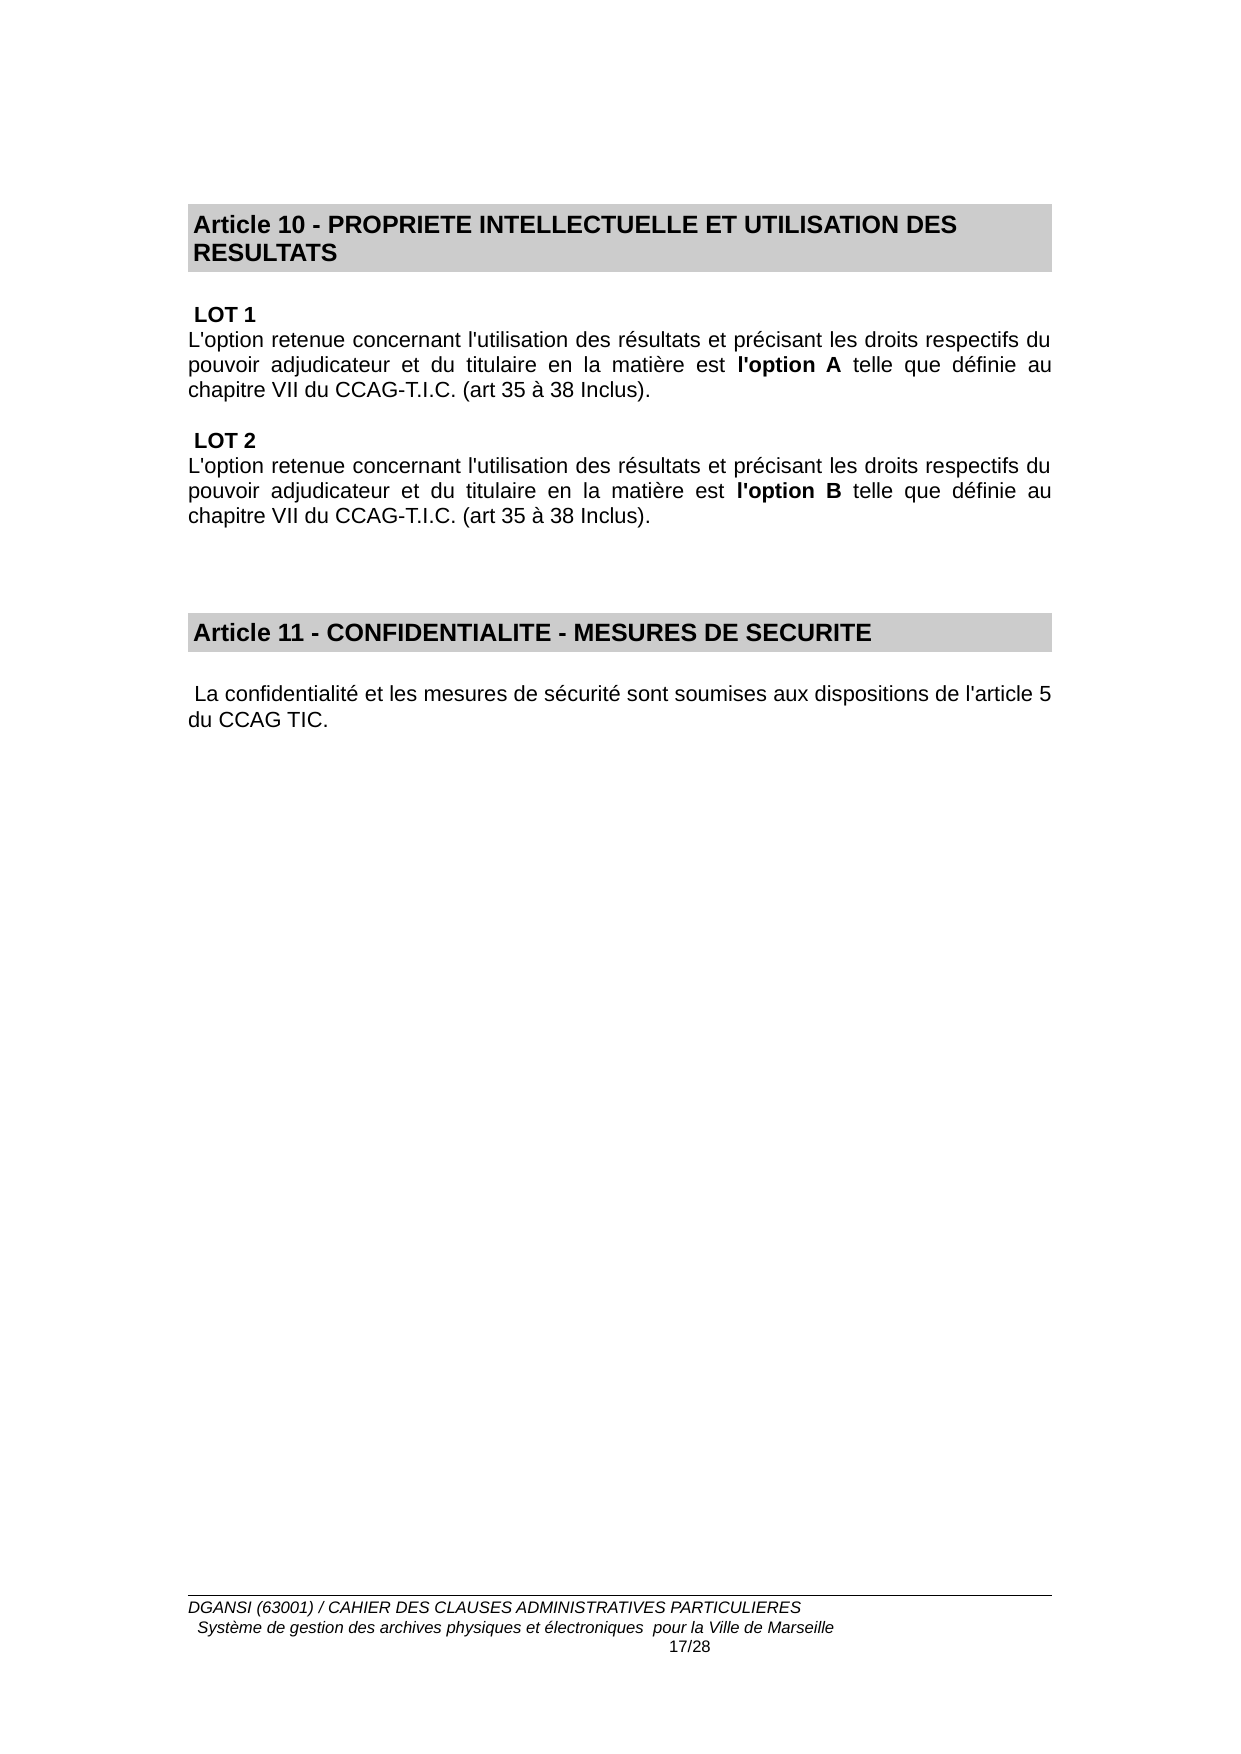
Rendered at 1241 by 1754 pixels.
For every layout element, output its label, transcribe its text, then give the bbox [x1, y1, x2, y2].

text L'option retenue concernant l'utilisation des résultats et précisant les droits respectifs du pouvoir adjudicateur et du titulaire en la matière est l'option B telle que définie au chapitre VII du CCAG-T.I.C. (art 35 à 38 Inclus). [188, 453, 1052, 529]
subtitle PROPRIETE INTELLECTUELLE ET UTILISATION DES RESULTATS [190, 207, 1050, 270]
text LOT 2 [188, 428, 1052, 453]
text LOT 1 [188, 302, 1052, 327]
text L'option retenue concernant l'utilisation des résultats et précisant les droits respectifs du pouvoir adjudicateur et du titulaire en la matière est l'option A telle que définie au chapitre VII du CCAG-T.I.C. (art 35 à 38 Inclus). [188, 327, 1052, 403]
subtitle CONFIDENTIALITE - MESURES DE SECURITE [190, 615, 1050, 650]
text La confidentialité et les mesures de sécurité sont soumises aux dispositions de l'article 5 du CCAG TIC. [188, 681, 1052, 732]
